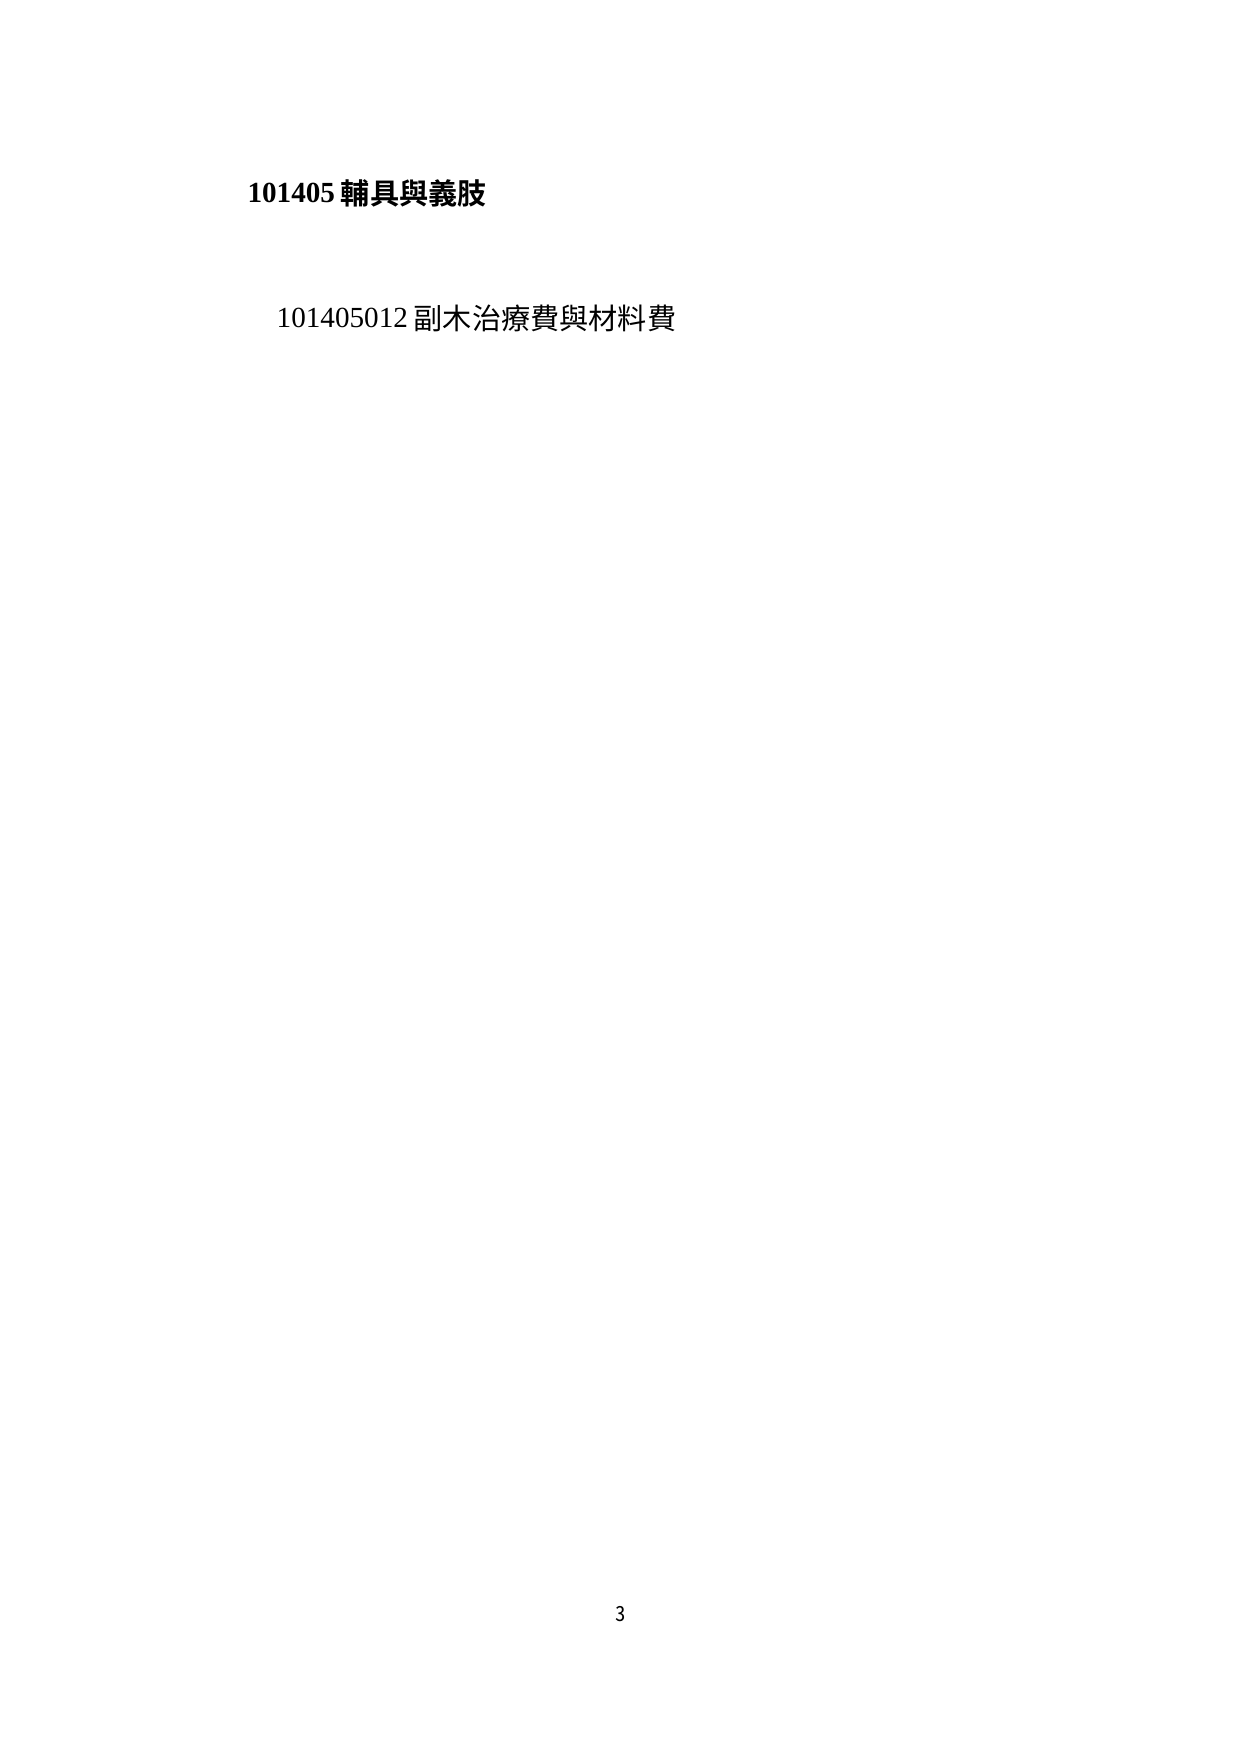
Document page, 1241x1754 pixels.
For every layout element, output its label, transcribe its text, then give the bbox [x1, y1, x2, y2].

text 101405012副木治療費與材料費 [247, 275, 1092, 338]
text 101405輔具與義肢 [247, 150, 1092, 213]
